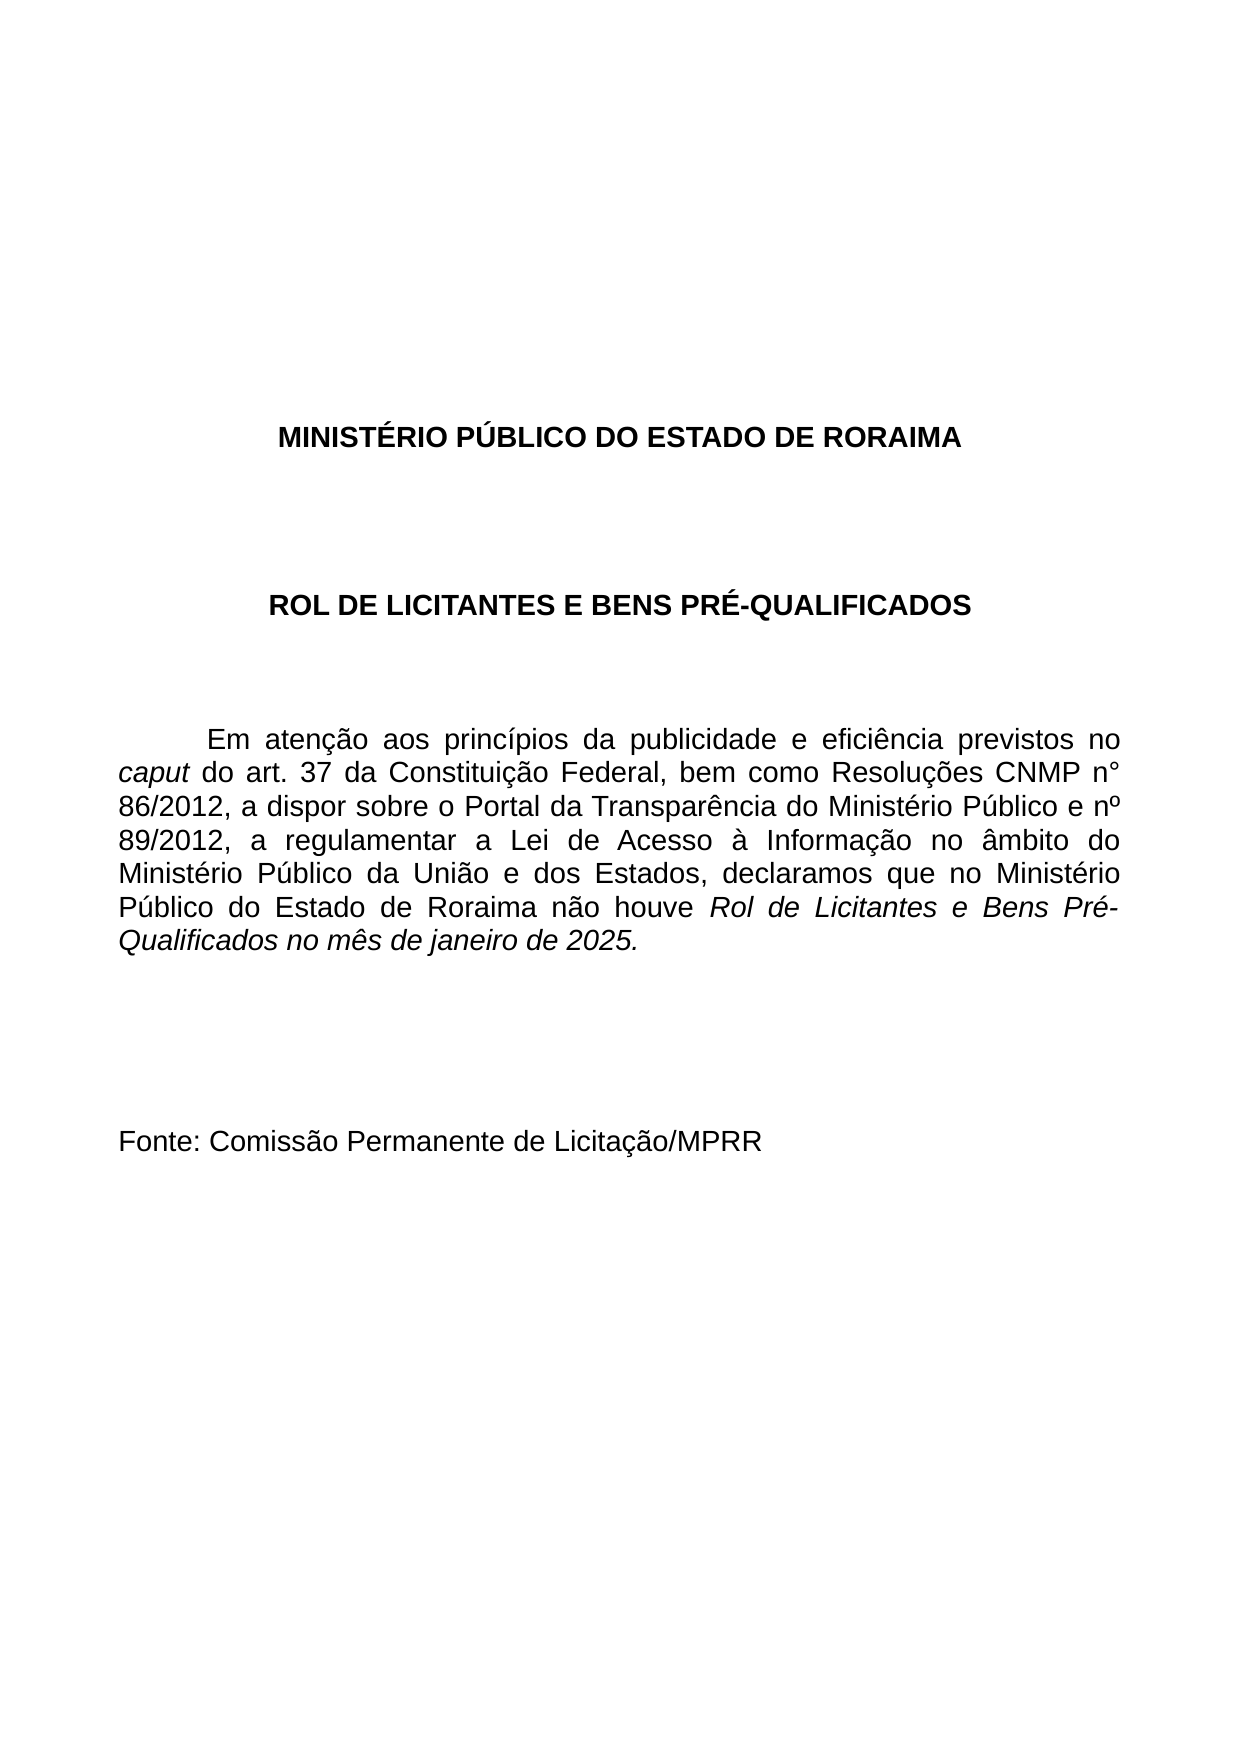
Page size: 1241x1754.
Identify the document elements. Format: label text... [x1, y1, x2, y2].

text Fonte: Comissão Permanente de Licitação/MPRR [118, 1124, 1122, 1158]
text Em atenção aos princípios da publicidade e eficiência previstos no caput do art. 37 da Constituição Federal, bem como Resoluções CNMP n° 86/2012, a dispor sobre o Portal da Transparência do Ministério Público e nº 89/2012, a regulamentar a Lei de Acesso à Informação no âmbito do Ministério Público da União e dos Estados, declaramos que no Ministério Público do Estado de Roraima não houve Rol de Licitantes e Bens Pré-Qualificados no mês de janeiro de 2025. [118, 722, 1122, 957]
text ROL DE LICITANTES E BENS PRÉ-QUALIFICADOS [118, 588, 1122, 621]
text MINISTÉRIO PÚBLICO DO ESTADO DE RORAIMA [118, 420, 1122, 453]
